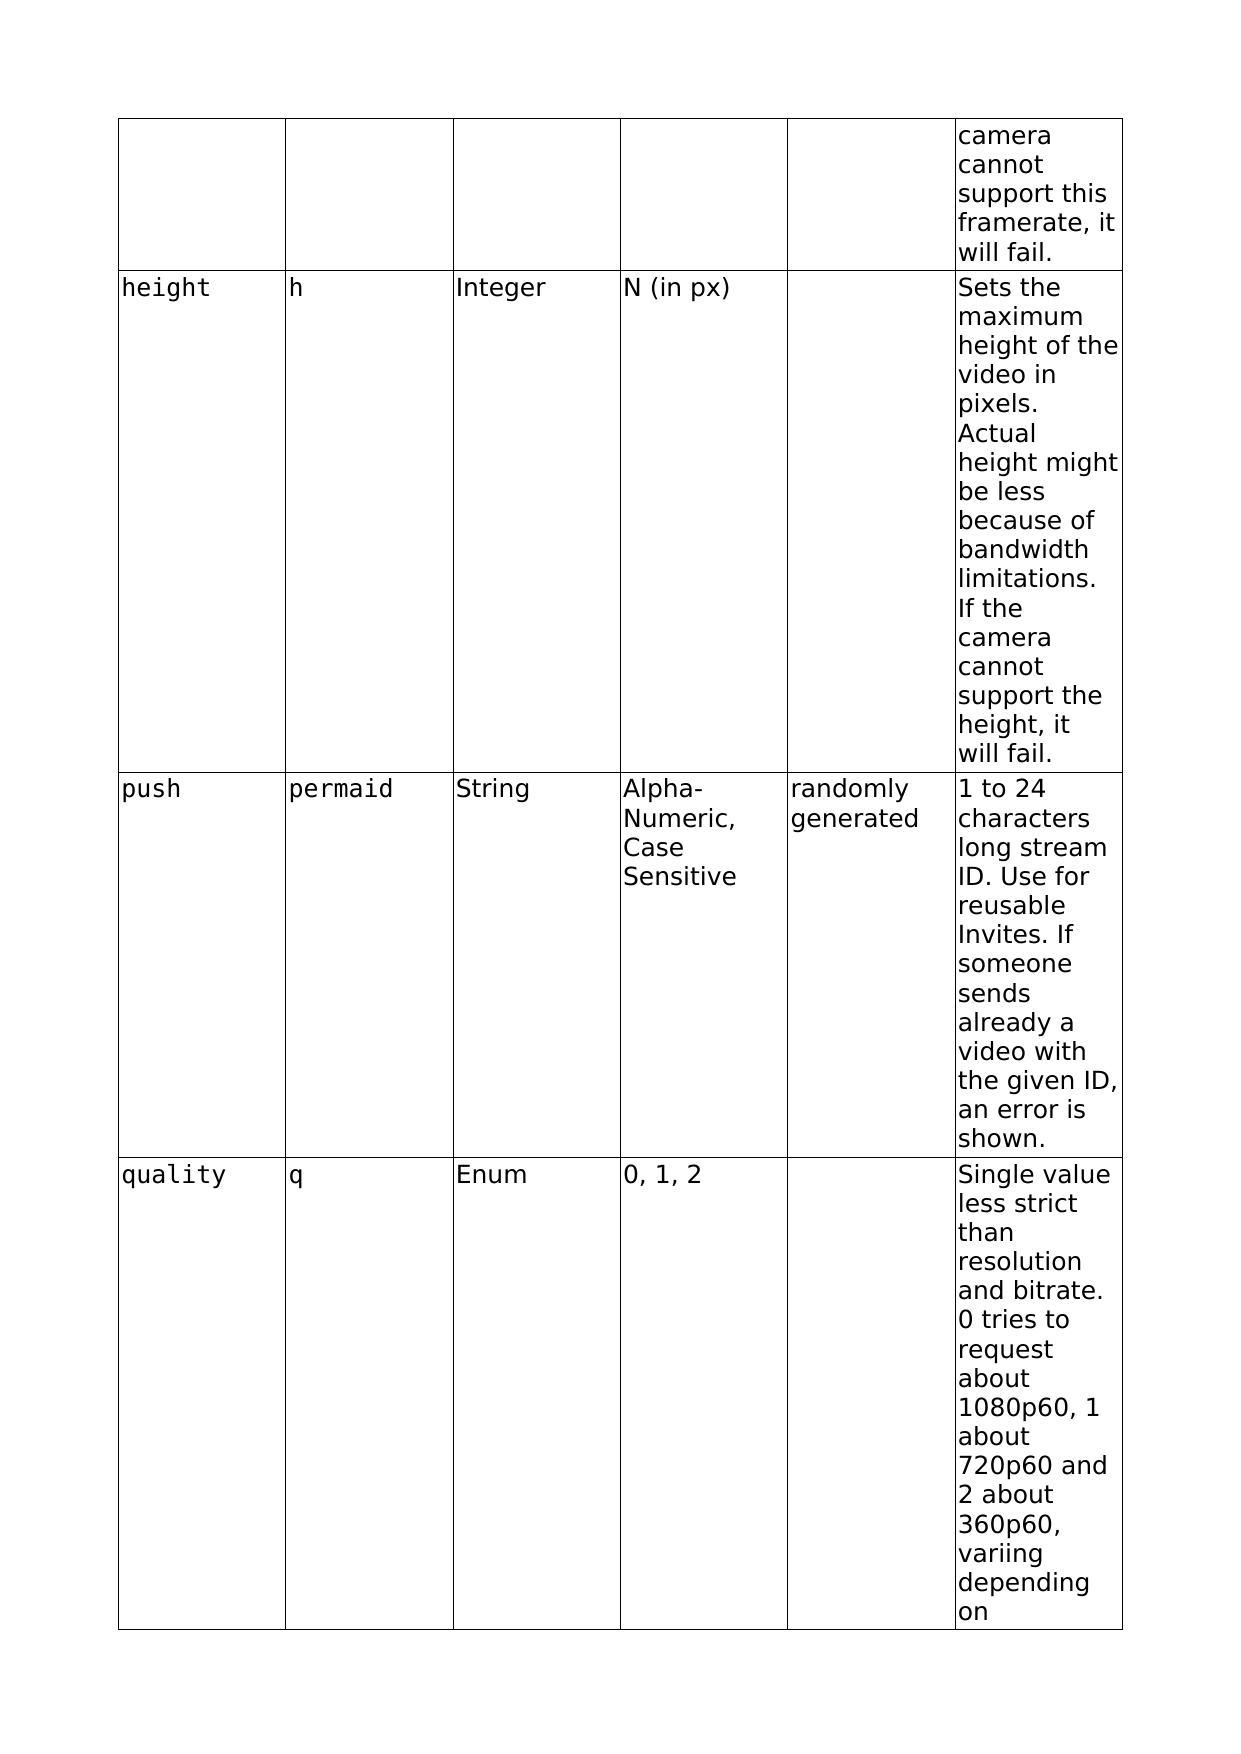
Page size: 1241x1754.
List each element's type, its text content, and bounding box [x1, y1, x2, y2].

table_cell [788, 119, 955, 270]
table_cell Single value less strict than resolution and bitrate. 0 tries to request about 1080p60, 1 about 720p60 and 2 about 360p60, variing depending on [956, 1158, 1122, 1629]
table_cell Integer [454, 271, 620, 772]
table_cell Enum [454, 1158, 620, 1629]
table_cell Sets the maximum height of the video in pixels. Actual height might be less because of bandwidth limitations. If the camera cannot support the height, it will fail. [956, 271, 1122, 772]
table_cell height [119, 271, 285, 772]
table_cell q [286, 1158, 453, 1629]
table_cell [788, 271, 955, 772]
table_cell quality [119, 1158, 285, 1629]
table_cell [454, 119, 620, 270]
table_cell [788, 1158, 955, 1629]
table_cell [621, 119, 787, 270]
table_cell randomly generated [788, 773, 955, 1157]
table_cell 1 to 24 characters long stream ID. Use for reusable Invites. If someone sends already a video with the given ID, an error is shown. [956, 773, 1122, 1157]
table_cell N (in px) [621, 271, 787, 772]
table_cell [286, 119, 453, 270]
table_cell h [286, 271, 453, 772]
table_cell permaid [286, 773, 453, 1157]
table_cell [119, 119, 285, 270]
table_cell 0, 1, 2 [621, 1158, 787, 1629]
table_cell push [119, 773, 285, 1157]
table_cell Alpha-Numeric, Case Sensitive [621, 773, 787, 1157]
table_cell String [454, 773, 620, 1157]
table_cell camera cannot support this framerate, it will fail. [956, 119, 1122, 270]
